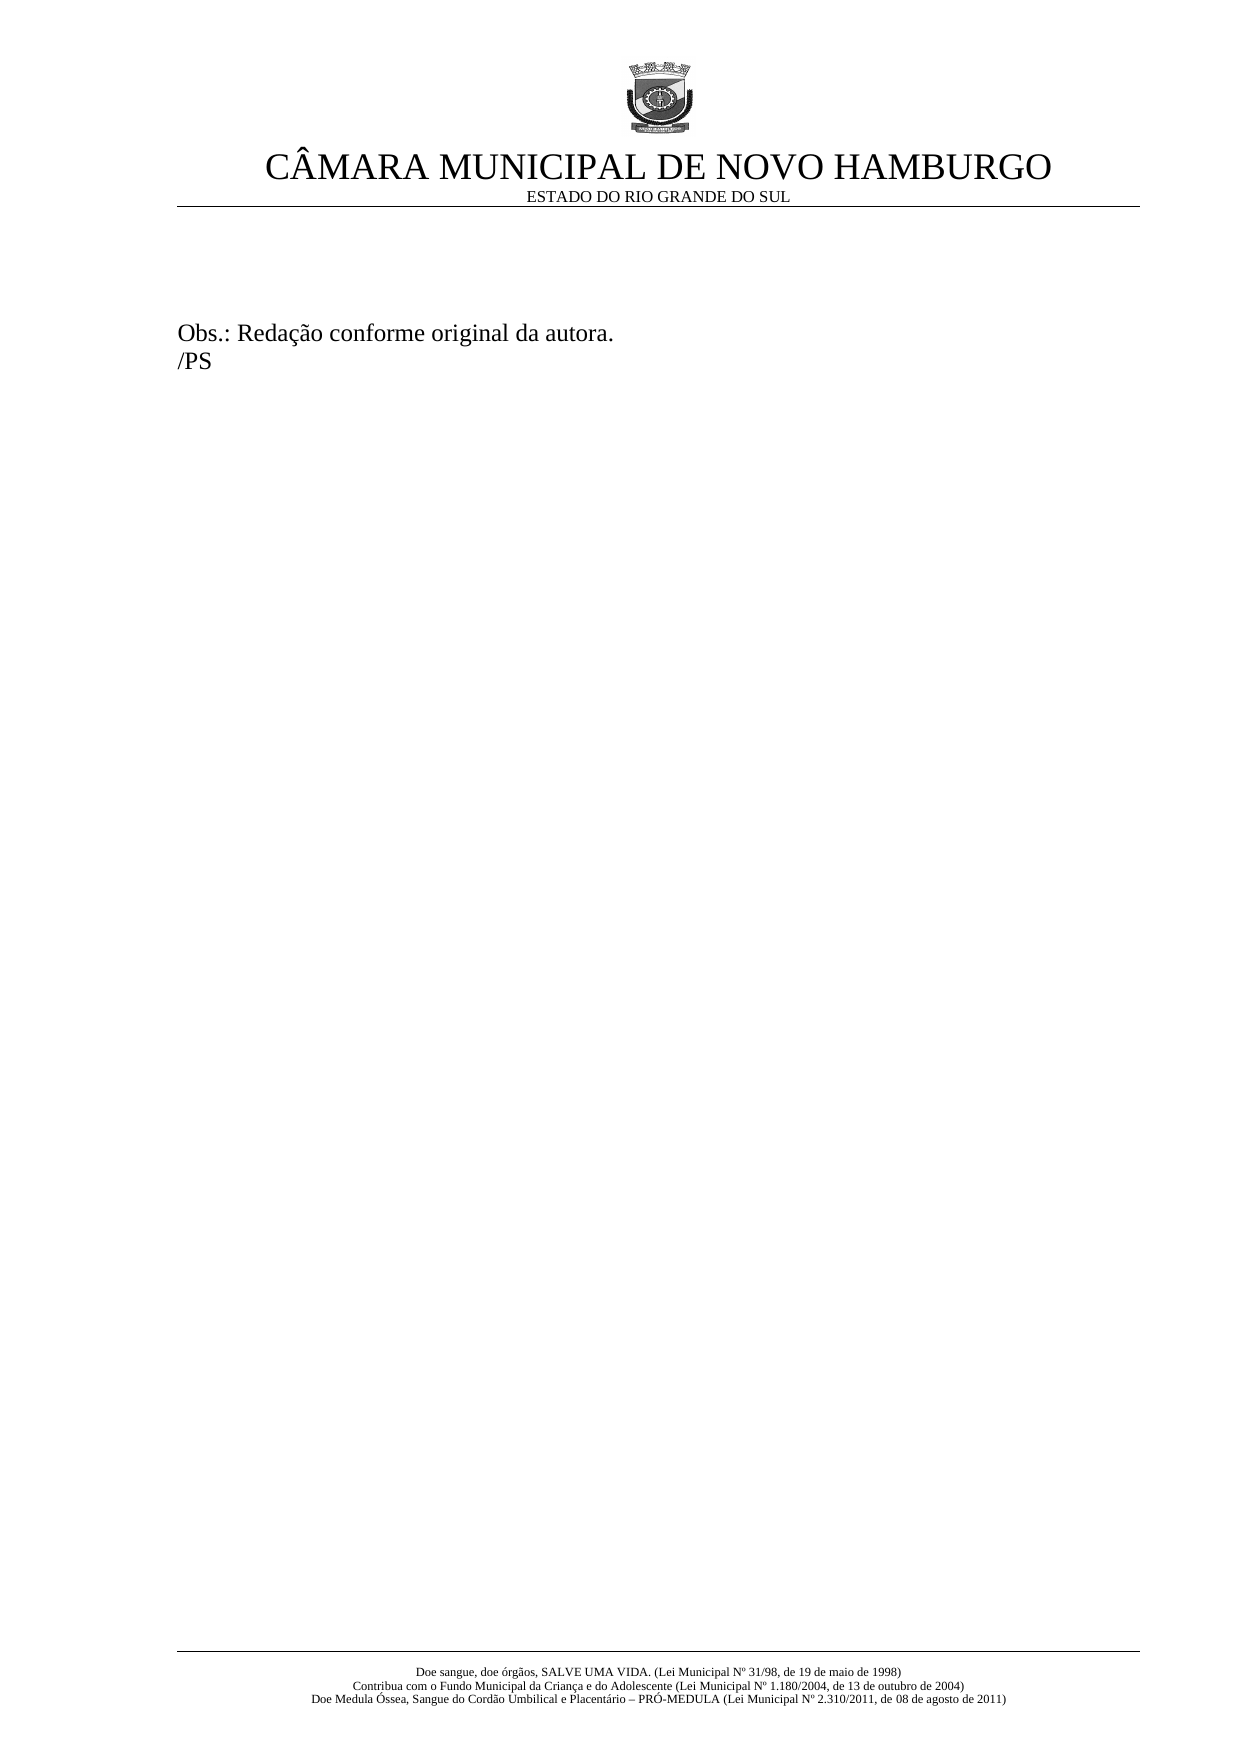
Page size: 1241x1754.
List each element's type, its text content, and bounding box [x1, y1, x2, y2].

text Obs.: Redação conforme original da autora. [177, 319, 1140, 347]
text /PS [177, 347, 1140, 375]
